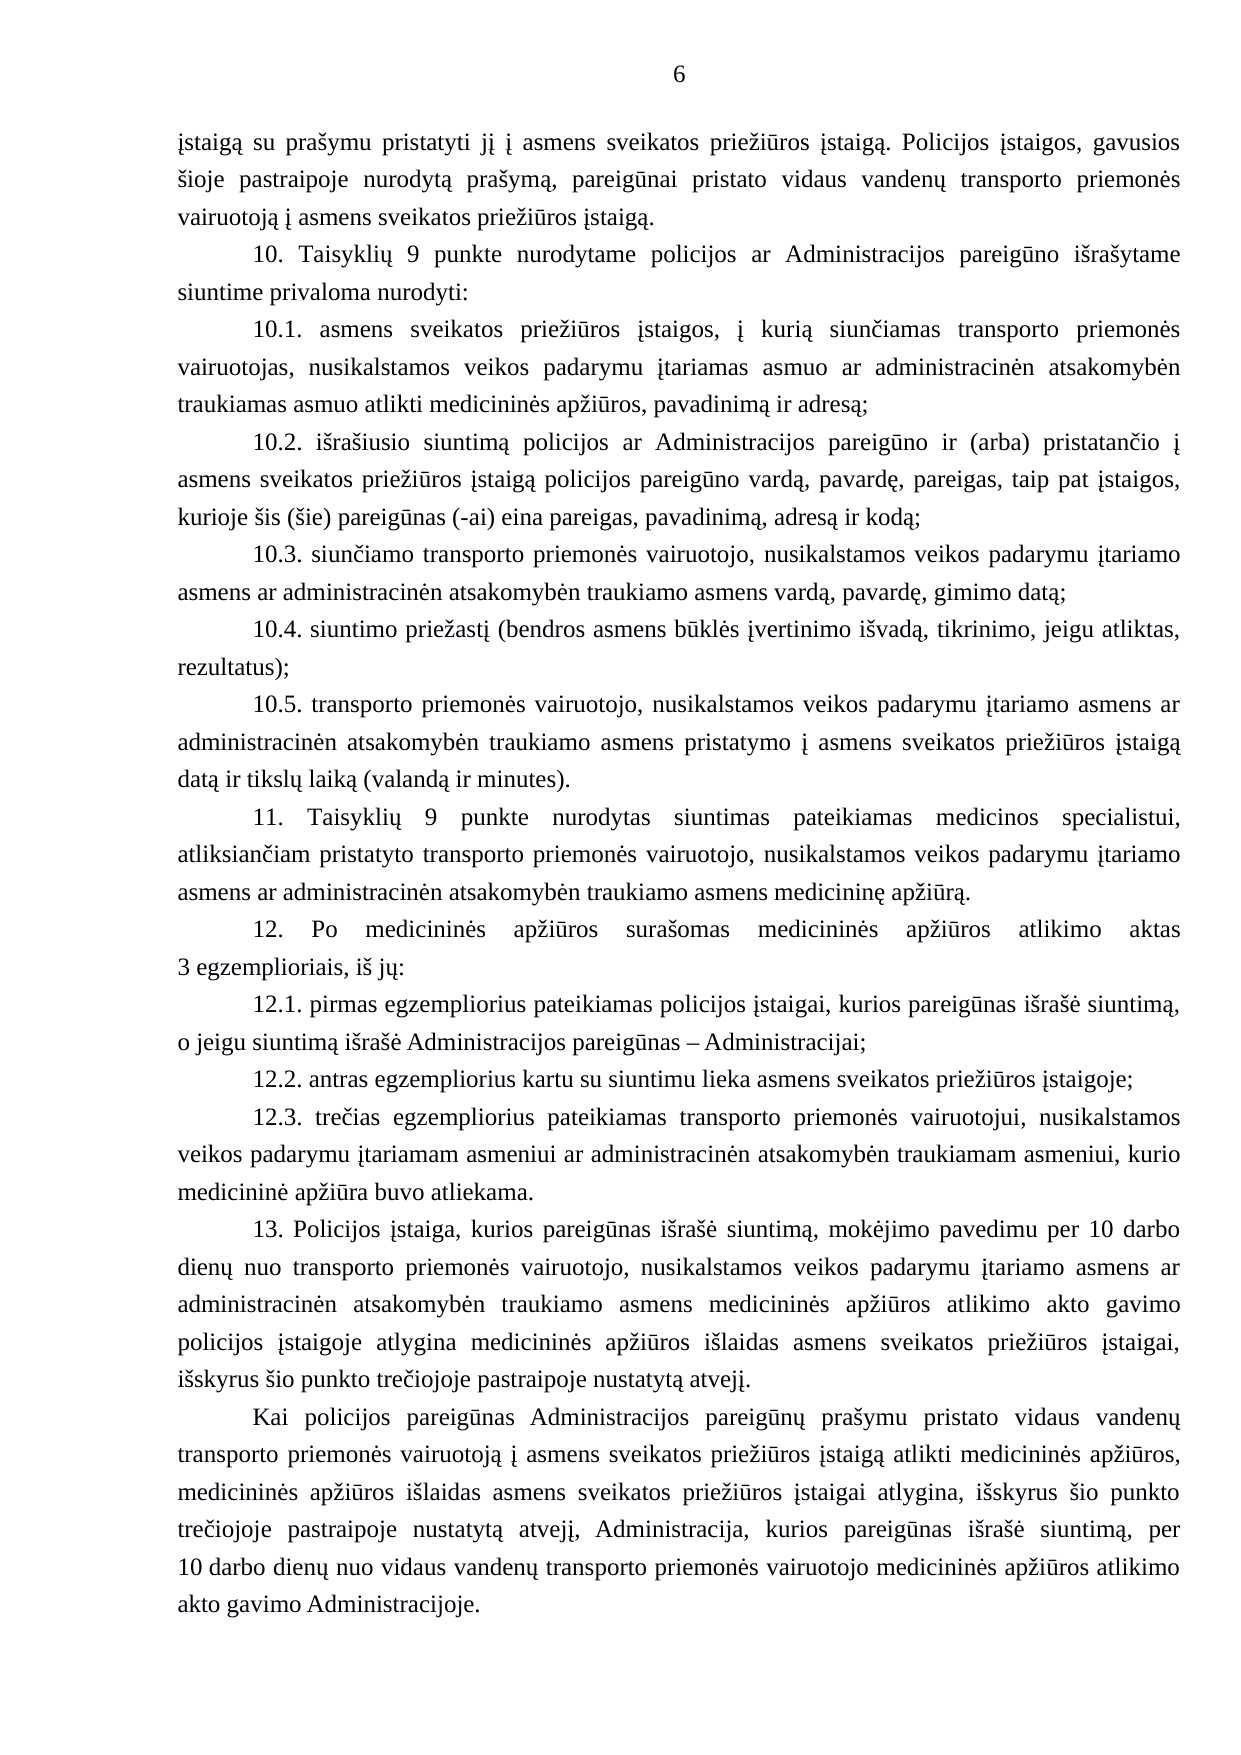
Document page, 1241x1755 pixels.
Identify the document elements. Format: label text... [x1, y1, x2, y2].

text 10.1. asmens sveikatos priežiūros įstaigos, į kurią siunčiamas transporto priemonės vairuotojas, nusikalstamos veikos padarymu įtariamas asmuo ar administracinėn atsakomybėn traukiamas asmuo atlikti medicininės apžiūros, pavadinimą ir adresą; [177, 306, 1181, 418]
text 10.4. siuntimo priežastį (bendros asmens būklės įvertinimo išvadą, tikrinimo, jeigu atliktas, rezultatus); [177, 606, 1181, 681]
text įstaigą su prašymu pristatyti jį į asmens sveikatos priežiūros įstaigą. Policijos įstaigos, gavusios šioje pastraipoje nurodytą prašymą, pareigūnai pristato vidaus vandenų transporto priemonės vairuotoją į asmens sveikatos priežiūros įstaigą. [177, 118, 1181, 231]
text 11. Taisyklių 9 punkte nurodytas siuntimas pateikiamas medicinos specialistui, atliksiančiam pristatyto transporto priemonės vairuotojo, nusikalstamos veikos padarymu įtariamo asmens ar administracinėn atsakomybėn traukiamo asmens medicininę apžiūrą. [177, 793, 1181, 906]
text Kai policijos pareigūnas Administracijos pareigūnų prašymu pristato vidaus vandenų transporto priemonės vairuotoją į asmens sveikatos priežiūros įstaigą atlikti medicininės apžiūros, medicininės apžiūros išlaidas asmens sveikatos priežiūros įstaigai atlygina, išskyrus šio punkto trečiojoje pastraipoje nustatytą atvejį, Administracija, kurios pareigūnas išrašė siuntimą, per 10 darbo dienų nuo vidaus vandenų transporto priemonės vairuotojo medicininės apžiūros atlikimo akto gavimo Administracijoje. [177, 1393, 1181, 1618]
text 12.1. pirmas egzempliorius pateikiamas policijos įstaigai, kurios pareigūnas išrašė siuntimą, o jeigu siuntimą išrašė Administracijos pareigūnas – Administracijai; [177, 981, 1181, 1056]
text 10.5. transporto priemonės vairuotojo, nusikalstamos veikos padarymu įtariamo asmens ar administracinėn atsakomybėn traukiamo asmens pristatymo į asmens sveikatos priežiūros įstaigą datą ir tikslų laiką (valandą ir minutes). [177, 681, 1181, 793]
text 10.2. išrašiusio siuntimą policijos ar Administracijos pareigūno ir (arba) pristatančio į asmens sveikatos priežiūros įstaigą policijos pareigūno vardą, pavardę, pareigas, taip pat įstaigos, kurioje šis (šie) pareigūnas (-ai) eina pareigas, pavadinimą, adresą ir kodą; [177, 418, 1181, 531]
text 12.3. trečias egzempliorius pateikiamas transporto priemonės vairuotojui, nusikalstamos veikos padarymu įtariamam asmeniui ar administracinėn atsakomybėn traukiamam asmeniui, kurio medicininė apžiūra buvo atliekama. [177, 1093, 1181, 1206]
text 12.2. antras egzempliorius kartu su siuntimu lieka asmens sveikatos priežiūros įstaigoje; [177, 1056, 1181, 1093]
text 12. Po medicininės apžiūros surašomas medicininės apžiūros atlikimo aktas 3 egzemplioriais, iš jų: [177, 906, 1181, 981]
text 10. Taisyklių 9 punkte nurodytame policijos ar Administracijos pareigūno išrašytame siuntime privaloma nurodyti: [177, 231, 1181, 306]
text 13. Policijos įstaiga, kurios pareigūnas išrašė siuntimą, mokėjimo pavedimu per 10 darbo dienų nuo transporto priemonės vairuotojo, nusikalstamos veikos padarymu įtariamo asmens ar administracinėn atsakomybėn traukiamo asmens medicininės apžiūros atlikimo akto gavimo policijos įstaigoje atlygina medicininės apžiūros išlaidas asmens sveikatos priežiūros įstaigai, išskyrus šio punkto trečiojoje pastraipoje nustatytą atvejį. [177, 1206, 1181, 1393]
text 10.3. siunčiamo transporto priemonės vairuotojo, nusikalstamos veikos padarymu įtariamo asmens ar administracinėn atsakomybėn traukiamo asmens vardą, pavardę, gimimo datą; [177, 531, 1181, 606]
